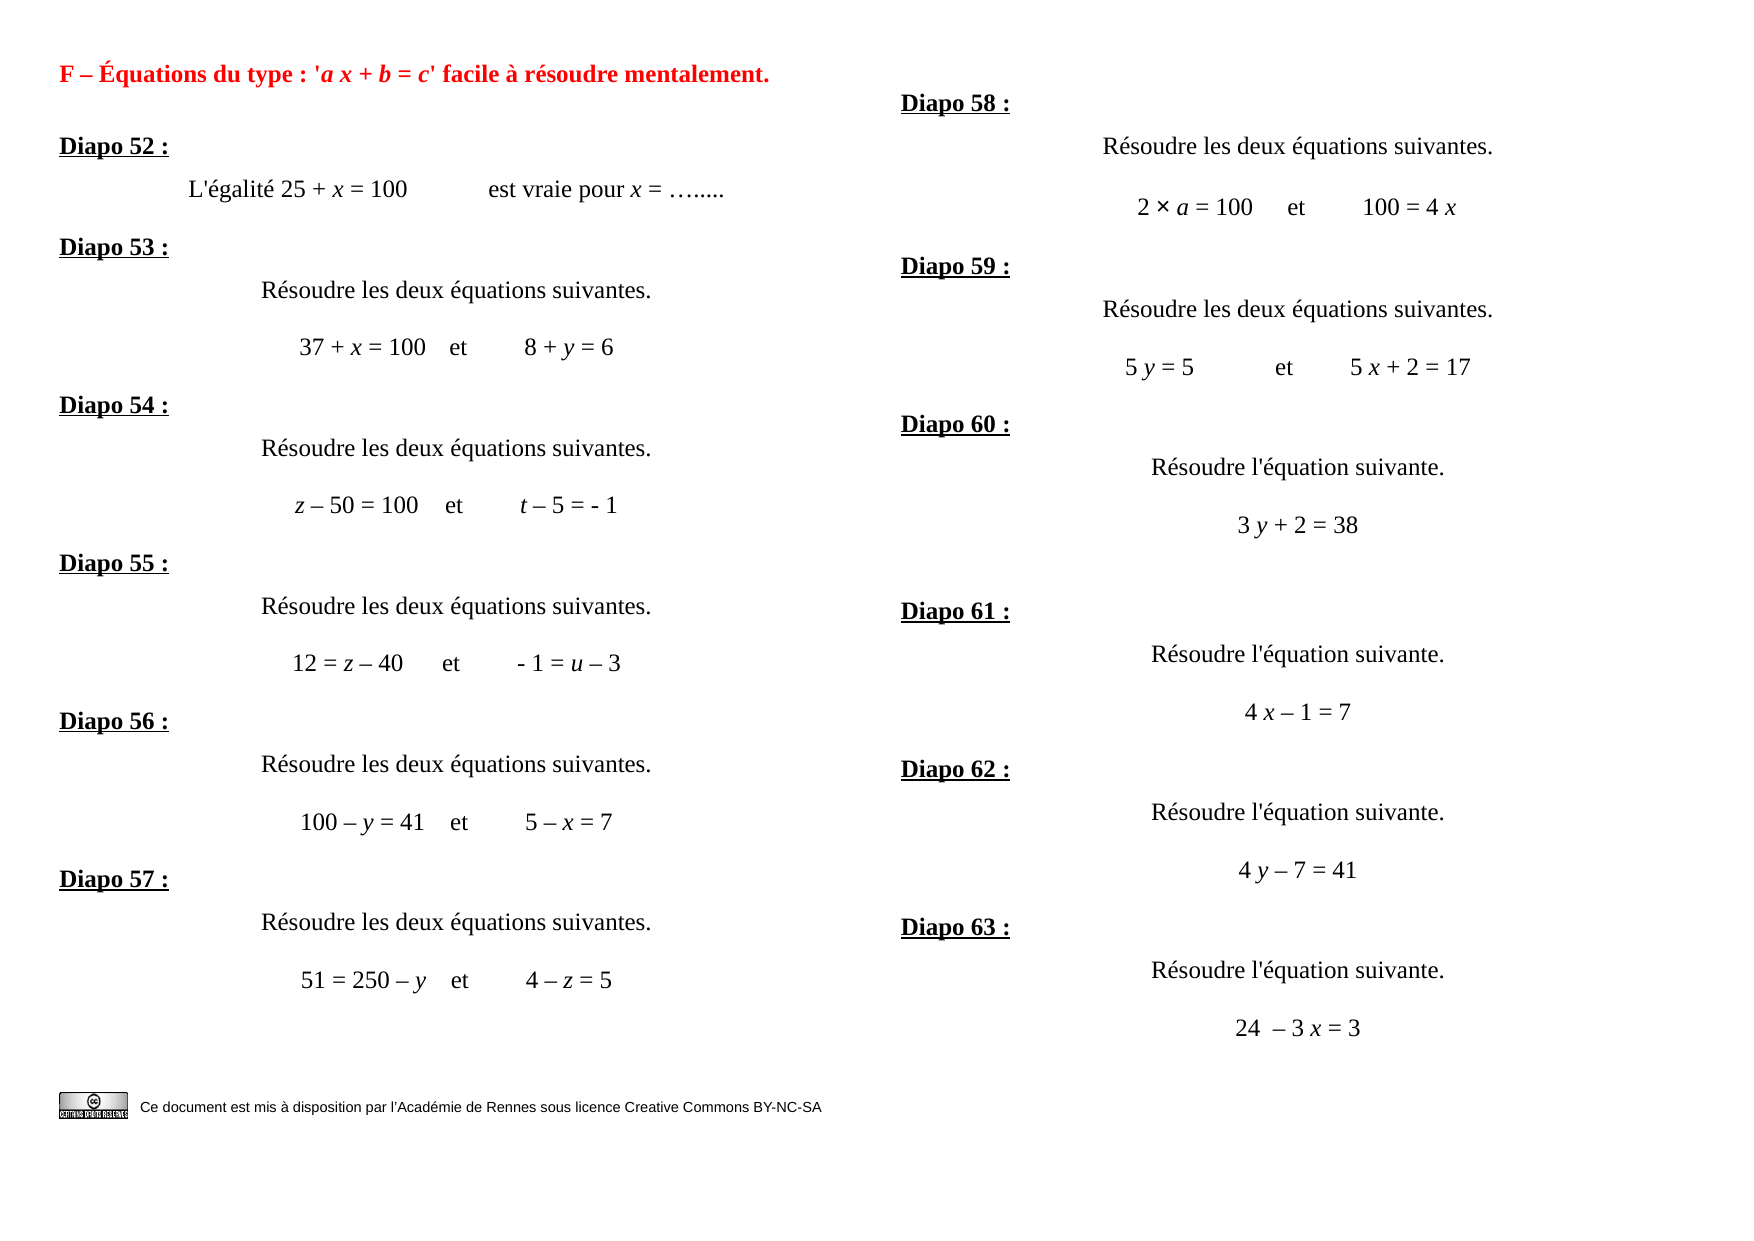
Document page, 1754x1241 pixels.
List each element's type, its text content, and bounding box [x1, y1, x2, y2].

text L'égalité 25 + x = 100 est vraie pour x = …..... [59, 174, 853, 203]
text Résoudre l'équation suivante. [901, 797, 1695, 826]
text 4 y – 7 = 41 [901, 855, 1695, 884]
text 37 + x = 100 et 8 + y = 6 [59, 332, 853, 361]
text Diapo 60 : [901, 409, 1695, 438]
text 100 – y = 41 et 5 – x = 7 [59, 807, 853, 835]
text Résoudre les deux équations suivantes. [901, 131, 1695, 160]
text 2 × a = 100 et 100 = 4 x [901, 188, 1695, 222]
text Résoudre l'équation suivante. [901, 452, 1695, 481]
text Diapo 59 : [901, 251, 1695, 280]
text Résoudre l'équation suivante. [901, 956, 1695, 984]
text Diapo 55 : [59, 548, 853, 577]
text Résoudre les deux équations suivantes. [59, 591, 853, 620]
text Résoudre les deux équations suivantes. [59, 749, 853, 778]
text Diapo 54 : [59, 390, 853, 418]
text Diapo 63 : [901, 912, 1695, 941]
text 24 – 3 x = 3 [901, 1013, 1695, 1042]
text 5 y = 5 et 5 x + 2 = 17 [901, 352, 1695, 381]
text z – 50 = 100 et t – 5 = - 1 [59, 490, 853, 519]
picture [59, 1092, 128, 1119]
text Diapo 62 : [901, 754, 1695, 783]
text Diapo 53 : [59, 232, 853, 260]
text Diapo 57 : [59, 864, 853, 893]
text F – Équations du type : 'a x + b = c' facile à résoudre mentalement. [59, 59, 853, 88]
text Diapo 61 : [901, 596, 1695, 625]
text Diapo 58 : [901, 88, 1695, 117]
text 3 y + 2 = 38 [901, 510, 1695, 539]
text 12 = z – 40 et - 1 = u – 3 [59, 648, 853, 677]
text Résoudre les deux équations suivantes. [59, 275, 853, 303]
text 4 x – 1 = 7 [901, 697, 1695, 726]
text Résoudre les deux équations suivantes. [59, 433, 853, 462]
text Résoudre les deux équations suivantes. [59, 907, 853, 936]
text Résoudre les deux équations suivantes. [901, 294, 1695, 323]
text Résoudre l'équation suivante. [901, 639, 1695, 668]
text 51 = 250 – y et 4 – z = 5 [59, 965, 853, 993]
text Diapo 56 : [59, 706, 853, 735]
text Diapo 52 : [59, 131, 853, 160]
